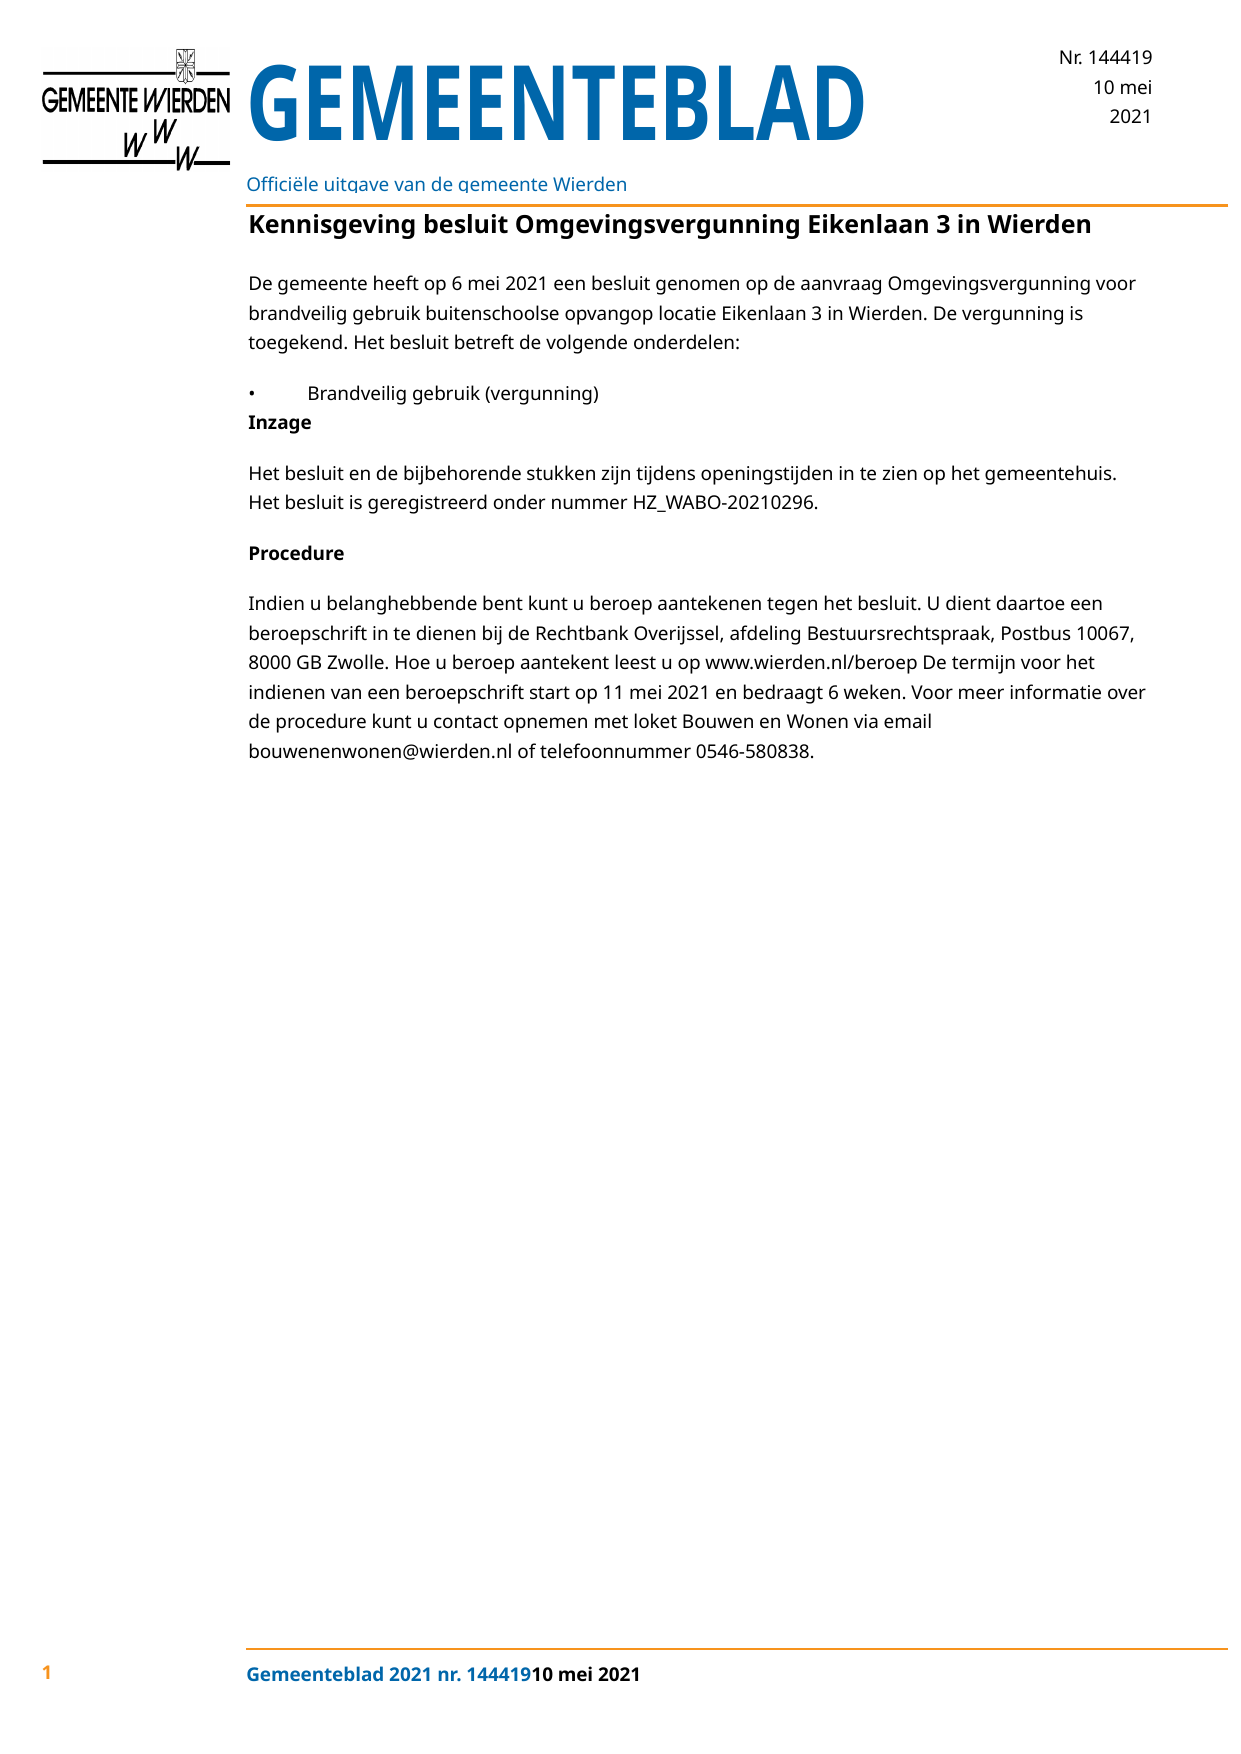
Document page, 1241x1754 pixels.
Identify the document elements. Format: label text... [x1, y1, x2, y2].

list Brandveilig gebruik (vergunning) [248, 380, 1152, 406]
text Procedure [248, 540, 1152, 566]
text Indien u belanghebbende bent kunt u beroep aantekenen tegen het besluit. U dient daartoe een beroepschrift in te dienen bij de Rechtbank Overijssel, afdeling Bestuursrechtspraak, Postbus 10067, 8000 GB Zwolle. Hoe u beroep aantekent leest u op www.wierden.nl/beroep De termijn voor het indienen van een beroepschrift start op 11 mei 2021 en bedraagt 6 weken. Voor meer informatie over de procedure kunt u contact opnemen met loket Bouwen en Wonen via email bouwenenwonen@wierden.nl of telefoonnummer 0546-580838. [248, 590, 1152, 764]
text De gemeente heeft op 6 mei 2021 een besluit genomen op de aanvraag Omgevingsvergunning voor brandveilig gebruik buitenschoolse opvangop locatie Eikenlaan 3 in Wierden. De vergunning is toegekend. Het besluit betreft de volgende onderdelen: [248, 270, 1152, 355]
text Inzage [248, 409, 1152, 435]
text Het besluit en de bijbehorende stukken zijn tijdens openingstijden in te zien op het gemeentehuis. Het besluit is geregistreerd onder nummer HZ_WABO-20210296. [248, 460, 1152, 515]
picture [41, 47, 231, 172]
text Kennisgeving besluit Omgevingsvergunning Eikenlaan 3 in Wierden [248, 207, 1152, 241]
